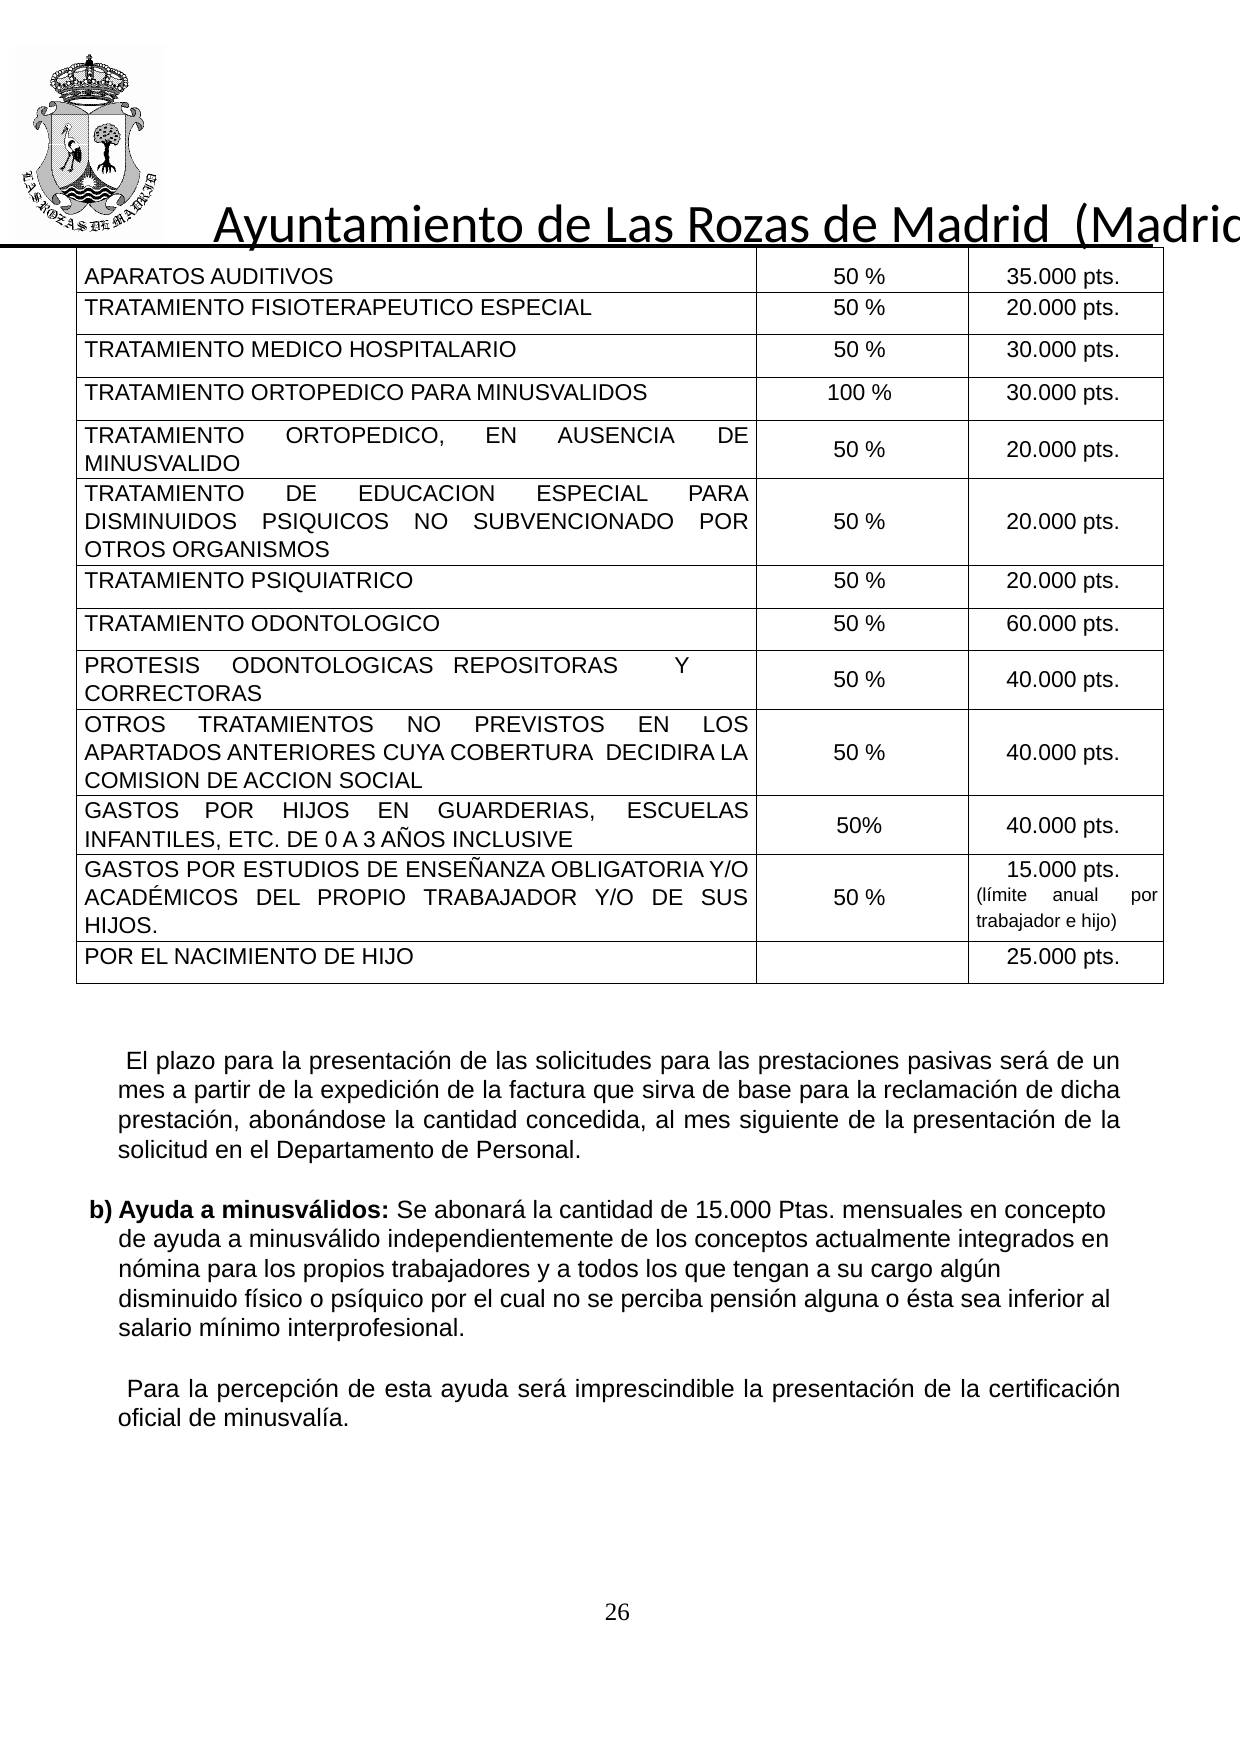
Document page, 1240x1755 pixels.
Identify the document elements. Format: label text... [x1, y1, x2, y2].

table_cell 100 % [757, 378, 968, 419]
table_cell TRATAMIENTO ORTOPEDICO PARA MINUSVALIDOS [77, 378, 756, 419]
table_cell TRATAMIENTO FISIOTERAPEUTICO ESPECIAL [77, 293, 756, 334]
table_cell TRATAMIENTO ORTOPEDICO, EN AUSENCIA DE MINUSVALIDO [77, 421, 756, 478]
table_cell 35.000 pts. [969, 248, 1163, 292]
table_cell [757, 942, 968, 983]
table_cell 50% [757, 796, 968, 854]
text Para la percepción de esta ayuda será imprescindible la presentación de la certificación oficial de minusvalía. [118, 1373, 1122, 1432]
table_cell 50 % [757, 651, 968, 709]
table_cell TRATAMIENTO ODONTOLOGICO [77, 609, 756, 650]
table_cell 40.000 pts. [969, 651, 1163, 709]
table_cell 50 % [757, 335, 968, 377]
table_cell 15.000 pts. (límite anual por trabajador e hijo) [969, 855, 1163, 941]
table_cell 50 % [757, 421, 968, 478]
table_cell 40.000 pts. [969, 710, 1163, 795]
table_cell 50 % [757, 479, 968, 565]
table_cell POR EL NACIMIENTO DE HIJO [77, 942, 756, 983]
table_cell 50 % [757, 609, 968, 650]
table_cell GASTOS POR ESTUDIOS DE ENSEÑANZA OBLIGATORIA Y/O ACADÉMICOS DEL PROPIO TRABAJADOR Y/O DE SUS HIJOS. [77, 855, 756, 941]
table_cell APARATOS AUDITIVOS [77, 248, 756, 292]
text El plazo para la presentación de las solicitudes para las prestaciones pasivas será de un mes a partir de la expedición de la factura que sirva de base para la reclamación de dicha prestación, abonándose la cantidad concedida, al mes siguiente de la presentación de la solicitud en el Departamento de Personal. [118, 1046, 1122, 1163]
table_cell 25.000 pts. [969, 942, 1163, 983]
table_cell 30.000 pts. [969, 378, 1163, 419]
table_cell 50 % [757, 855, 968, 941]
table_cell GASTOS POR HIJOS EN GUARDERIAS, ESCUELAS INFANTILES, ETC. DE 0 A 3 AÑOS INCLUSIVE [77, 796, 756, 854]
table_cell 20.000 pts. [969, 479, 1163, 565]
table_cell OTROS TRATAMIENTOS NO PREVISTOS EN LOS APARTADOS ANTERIORES CUYA COBERTURA DECIDIRA LA COMISION DE ACCION SOCIAL [77, 710, 756, 795]
table_cell TRATAMIENTO PSIQUIATRICO [77, 566, 756, 607]
table_cell TRATAMIENTO DE EDUCACION ESPECIAL PARA DISMINUIDOS PSIQUICOS NO SUBVENCIONADO POR OTROS ORGANISMOS [77, 479, 756, 565]
table_cell 20.000 pts. [969, 421, 1163, 478]
table_cell 20.000 pts. [969, 566, 1163, 607]
table_cell 50 % [757, 248, 968, 292]
table_cell 40.000 pts. [969, 796, 1163, 854]
table_cell 30.000 pts. [969, 335, 1163, 377]
table_cell 60.000 pts. [969, 609, 1163, 650]
table_cell 50 % [757, 566, 968, 607]
table_cell 50 % [757, 710, 968, 795]
table_cell 50 % [757, 293, 968, 334]
list Ayuda a minusválidos: Se abonará la cantidad de 15.000 Ptas. mensuales en concepto de ayuda a minusválido independientemente de los conceptos actualmente integrados en nómina para los propios trabajadores y a todos los que tengan a su cargo algún disminuido físico o psíquico por el cual no se perciba pensión alguna o ésta sea inferior al salario mínimo interprofesional. [89, 1195, 1122, 1342]
table_cell 20.000 pts. [969, 293, 1163, 334]
table_cell PROTESIS ODONTOLOGICAS REPOSITORAS Y CORRECTORAS [77, 651, 756, 709]
table_cell TRATAMIENTO MEDICO HOSPITALARIO [77, 335, 756, 377]
